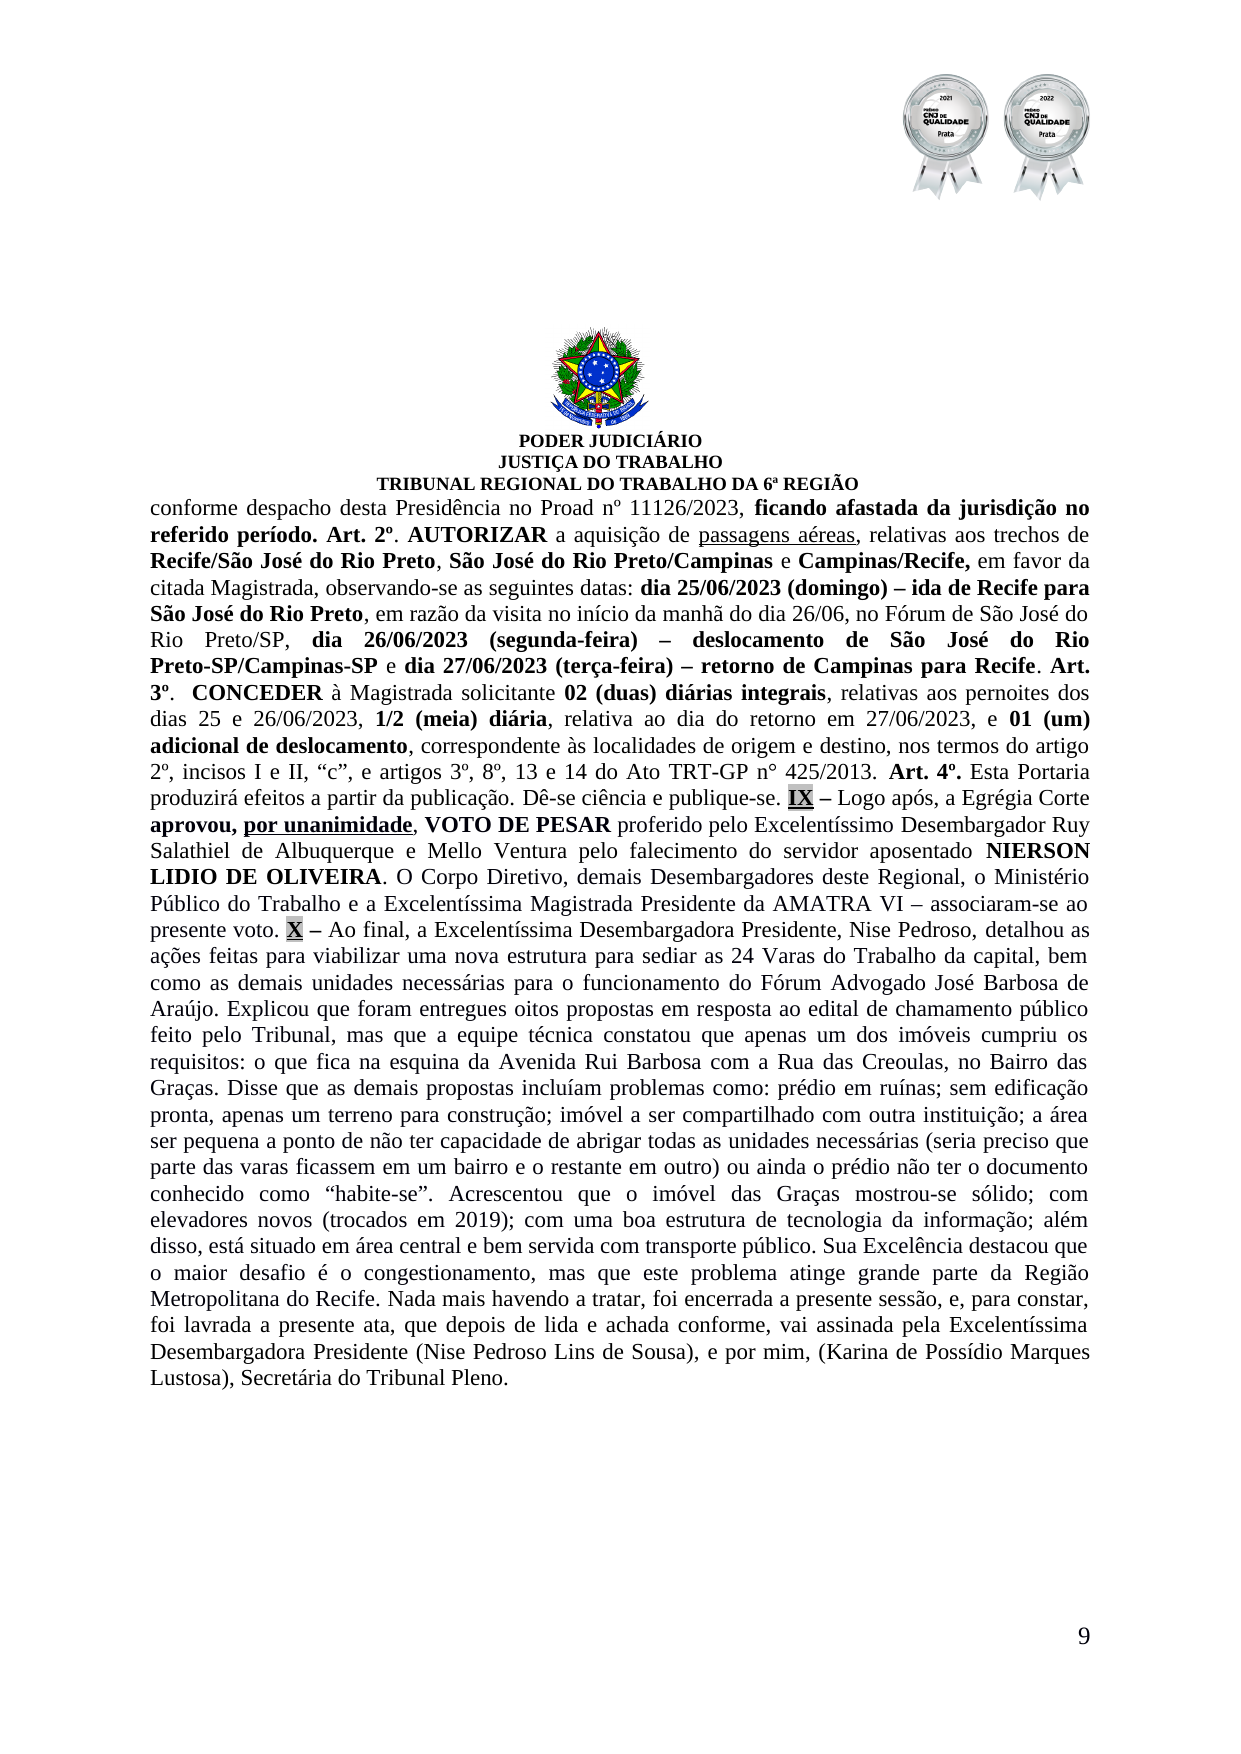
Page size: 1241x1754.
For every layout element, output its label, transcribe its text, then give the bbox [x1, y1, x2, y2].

text conforme despacho desta Presidência no Proad nº 11126/2023, ficando afastada da jurisdição no referido período. Art. 2º. AUTORIZAR a aquisição de passagens aéreas, relativas aos trechos de Recife/São José do Rio Preto, São José do Rio Preto/Campinas e Campinas/Recife, em favor da citada Magistrada, observando-se as seguintes datas: dia 25/06/2023 (domingo) – ida de Recife para São José do Rio Preto, em razão da visita no início da manhã do dia 26/06, no Fórum de São José do Rio Preto/SP, dia 26/06/2023 (segunda-feira) – deslocamento de São José do Rio Preto-SP/Campinas-SP e dia 27/06/2023 (terça-feira) – retorno de Campinas para Recife. Art. 3º. CONCEDER à Magistrada solicitante 02 (duas) diárias integrais, relativas aos pernoites dos dias 25 e 26/06/2023, 1/2 (meia) diária, relativa ao dia do retorno em 27/06/2023, e 01 (um) adicional de deslocamento, correspondente às localidades de origem e destino, nos termos do artigo 2º, incisos I e II, “c”, e artigos 3º, 8º, 13 e 14 do Ato TRT-GP n° 425/2013. Art. 4º. Esta Portaria produzirá efeitos a partir da publicação. Dê-se ciência e publique-se. IX – Logo após, a Egrégia Corte aprovou, por unanimidade, VOTO DE PESAR proferido pelo Excelentíssimo Desembargador Ruy Salathiel de Albuquerque e Mello Ventura pelo falecimento do servidor aposentado NIERSON LIDIO DE OLIVEIRA. O Corpo Diretivo, demais Desembargadores deste Regional, o Ministério Público do Trabalho e a Excelentíssima Magistrada Presidente da AMATRA VI – associaram-se ao presente voto. X – Ao final, a Excelentíssima Desembargadora Presidente, Nise Pedroso, detalhou as ações feitas para viabilizar uma nova estrutura para sediar as 24 Varas do Trabalho da capital, bem como as demais unidades necessárias para o funcionamento do Fórum Advogado José Barbosa de Araújo. Explicou que foram entregues oitos propostas em resposta ao edital de chamamento público feito pelo Tribunal, mas que a equipe técnica constatou que apenas um dos imóveis cumpriu os requisitos: o que fica na esquina da Avenida Rui Barbosa com a Rua das Creoulas, no Bairro das Graças. Disse que as demais propostas incluíam problemas como: prédio em ruínas; sem edificação pronta, apenas um terreno para construção; imóvel a ser compartilhado com outra instituição; a área ser pequena a ponto de não ter capacidade de abrigar todas as unidades necessárias (seria preciso que parte das varas ficassem em um bairro e o restante em outro) ou ainda o prédio não ter o documento conhecido como “habite-se”. Acrescentou que o imóvel das Graças mostrou-se sólido; com elevadores novos (trocados em 2019); com uma boa estrutura de tecnologia da informação; além disso, está situado em área central e bem servida com transporte público. Sua Excelência destacou que o maior desafio é o congestionamento, mas que este problema atinge grande parte da Região Metropolitana do Recife. Nada mais havendo a tratar, foi encerrada a presente sessão, e, para constar, foi lavrada a presente ata, que depois de lida e achada conforme, vai assinada pela Excelentíssima Desembargadora Presidente (Nise Pedroso Lins de Sousa), e por mim, (Karina de Possídio Marques Lustosa), Secretária do Tribunal Pleno. [150, 494, 1090, 1391]
